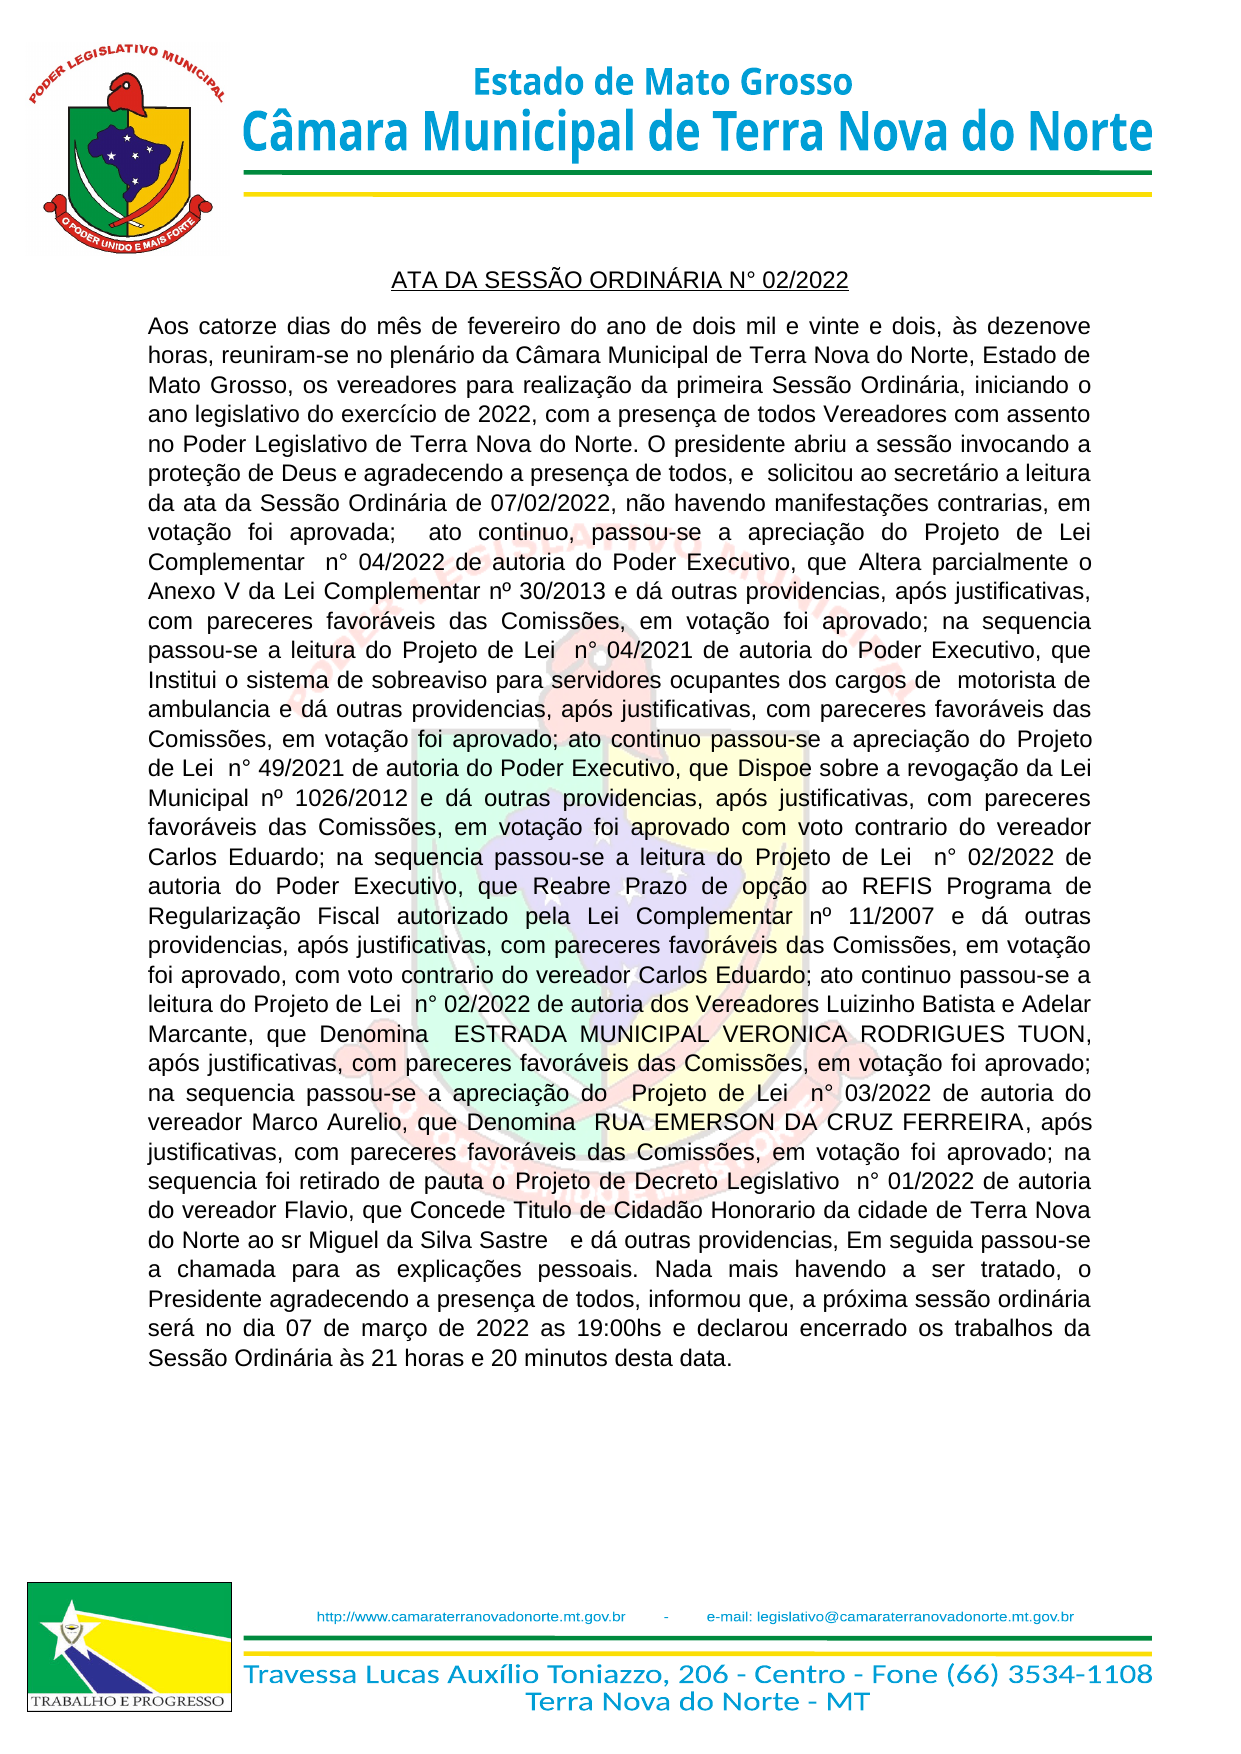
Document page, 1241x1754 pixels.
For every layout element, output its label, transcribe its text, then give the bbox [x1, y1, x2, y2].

text Aos catorze dias do mês de fevereiro do ano de dois mil e vinte e dois, às dezenove horas, reuniram-se no plenário da Câmara Municipal de Terra Nova do Norte, Estado de Mato Grosso, os vereadores para realização da primeira Sessão Ordinária, iniciando o ano legislativo do exercício de 2022, com a presença de todos Vereadores com assento no Poder Legislativo de Terra Nova do Norte. O presidente abriu a sessão invocando a proteção de Deus e agradecendo a presença de todos, e solicitou ao secretário a leitura da ata da Sessão Ordinária de 07/02/2022, não havendo manifestações contrarias, em votação foi aprovada; ato continuo, passou-se a apreciação do Projeto de Lei Complementar n° 04/2022 de autoria do Poder Executivo, que Altera parcialmente o Anexo V da Lei Complementar nº 30/2013 e dá outras providencias, após justificativas, com pareceres favoráveis das Comissões, em votação foi aprovado; na sequencia passou-se a leitura do Projeto de Lei n° 04/2021 de autoria do Poder Executivo, que Institui o sistema de sobreaviso para servidores ocupantes dos cargos de motorista de ambulancia e dá outras providencias, após justificativas, com pareceres favoráveis das Comissões, em votação foi aprovado; ato continuo passou-se a apreciação do Projeto de Lei n° 49/2021 de autoria do Poder Executivo, que Dispoe sobre a revogação da Lei Municipal nº 1026/2012 e dá outras providencias, após justificativas, com pareceres favoráveis das Comissões, em votação foi aprovado com voto contrario do vereador Carlos Eduardo; na sequencia passou-se a leitura do Projeto de Lei n° 02/2022 de autoria do Poder Executivo, que Reabre Prazo de opção ao REFIS Programa de Regularização Fiscal autorizado pela Lei Complementar nº 11/2007 e dá outras providencias, após justificativas, com pareceres favoráveis das Comissões, em votação foi aprovado, com voto contrario do vereador Carlos Eduardo; ato continuo passou-se a leitura do Projeto de Lei n° 02/2022 de autoria dos Vereadores Luizinho Batista e Adelar Marcante, que Denomina ESTRADA MUNICIPAL VERONICA RODRIGUES TUON, após justificativas, com pareceres favoráveis das Comissões, em votação foi aprovado; na sequencia passou-se a apreciação do Projeto de Lei n° 03/2022 de autoria do vereador Marco Aurelio, que Denomina RUA EMERSON DA CRUZ FERREIRA, após justificativas, com pareceres favoráveis das Comissões, em votação foi aprovado; na sequencia foi retirado de pauta o Projeto de Decreto Legislativo n° 01/2022 de autoria do vereador Flavio, que Concede Titulo de Cidadão Honorario da cidade de Terra Nova do Norte ao sr Miguel da Silva Sastre e dá outras providencias, Em seguida passou-se a chamada para as explicações pessoais. Nada mais havendo a ser tratado, o Presidente agradecendo a presença de todos, informou que, a próxima sessão ordinária será no dia 07 de março de 2022 as 19:00hs e declarou encerrado os trabalhos da Sessão Ordinária às 21 horas e 20 minutos desta data. [148, 312, 1092, 1371]
text ATA DA SESSÃO ORDINÁRIA N° 02/2022 [148, 266, 1092, 293]
picture [28, 1583, 231, 1711]
picture [25, 42, 230, 256]
